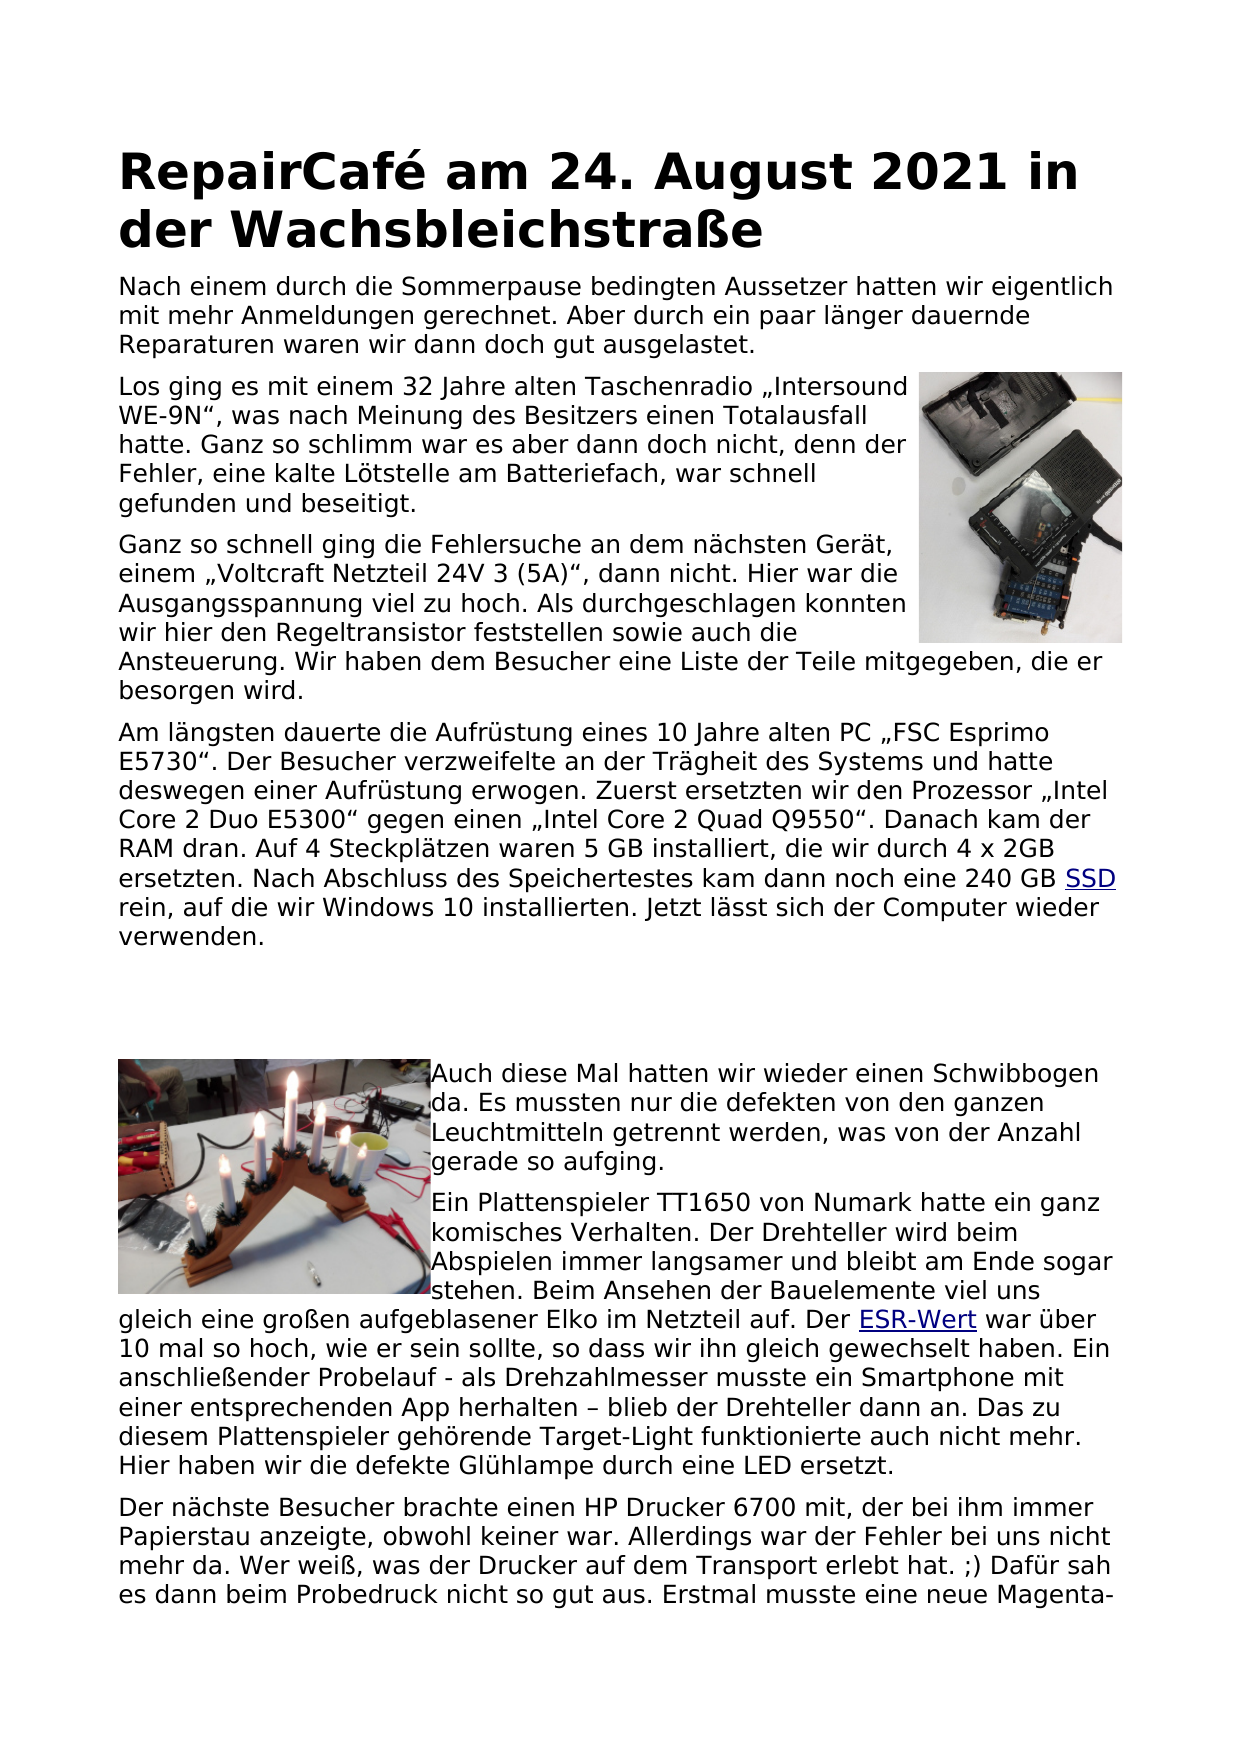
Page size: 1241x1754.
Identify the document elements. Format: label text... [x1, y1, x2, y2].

picture [118, 1059, 431, 1294]
text Los ging es mit einem 32 Jahre alten Taschenradio „Intersound WE-9N“, was nach Meinung des Besitzers einen Totalausfall hatte. Ganz so schlimm war es aber dann doch nicht, denn der Fehler, eine kalte Lötstelle am Batteriefach, war schnell gefunden und beseitigt. [118, 372, 918, 518]
text Der nächste Besucher brachte einen HP Drucker 6700 mit, der bei ihm immer Papierstau anzeigte, obwohl keiner war. Allerdings war der Fehler bei uns nicht mehr da. Wer weiß, was der Drucker auf dem Transport erlebt hat. ;) Dafür sah es dann beim Probedruck nicht so gut aus. Erstmal musste eine neue Magenta- [118, 1493, 1122, 1609]
text Am längsten dauerte die Aufrüstung eines 10 Jahre alten PC „FSC Esprimo E5730“. Der Besucher verzweifelte an der Trägheit des Systems und hatte deswegen einer Aufrüstung erwogen. Zuerst ersetzten wir den Prozessor „Intel Core 2 Duo E5300“ gegen einen „Intel Core 2 Quad Q9550“. Danach kam der RAM dran. Auf 4 Steckplätzen waren 5 GB installiert, die wir durch 4 x 2GB ersetzten. Nach Abschluss des Speichertestes kam dann noch eine 240 GB SSD rein, auf die wir Windows 10 installierten. Jetzt lässt sich der Computer wieder verwenden. [118, 718, 1122, 951]
text Nach einem durch die Sommerpause bedingten Aussetzer hatten wir eigentlich mit mehr Anmeldungen gerechnet. Aber durch ein paar länger dauernde Reparaturen waren wir dann doch gut ausgelastet. [118, 272, 1122, 359]
text Ein Plattenspieler TT1650 von Numark hatte ein ganz komisches Verhalten. Der Drehteller wird beim Abspielen immer langsamer und bleibt am Ende sogar stehen. Beim Ansehen der Bauelemente viel uns gleich eine großen aufgeblasener Elko im Netzteil auf. Der ESR-Wert war über 10 mal so hoch, wie er sein sollte, so dass wir ihn gleich gewechselt haben. Ein anschließender Probelauf - als Drehzahlmesser musste ein Smartphone mit einer entsprechenden App herhalten – blieb der Drehteller dann an. Das zu diesem Plattenspieler gehörende Target-Light funktionierte auch nicht mehr. Hier haben wir die defekte Glühlampe durch eine LED ersetzt. [118, 1189, 1122, 1480]
picture [918, 372, 1123, 643]
subtitle RepairCafé am 24. August 2021 in der Wachsbleichstraße [118, 143, 1122, 259]
text Auch diese Mal hatten wir wieder einen Schwibbogen da. Es mussten nur die defekten von den ganzen Leuchtmitteln getrennt werden, was von der Anzahl gerade so aufging. [431, 1059, 1122, 1176]
text Ganz so schnell ging die Fehlersuche an dem nächsten Gerät, einem „Voltcraft Netzteil 24V 3 (5A)“, dann nicht. Hier war die Ausgangsspannung viel zu hoch. Als durchgeschlagen konnten wir hier den Regeltransistor feststellen sowie auch die Ansteuerung. Wir haben dem Besucher eine Liste der Teile mitgegeben, die er besorgen wird. [118, 530, 1122, 705]
